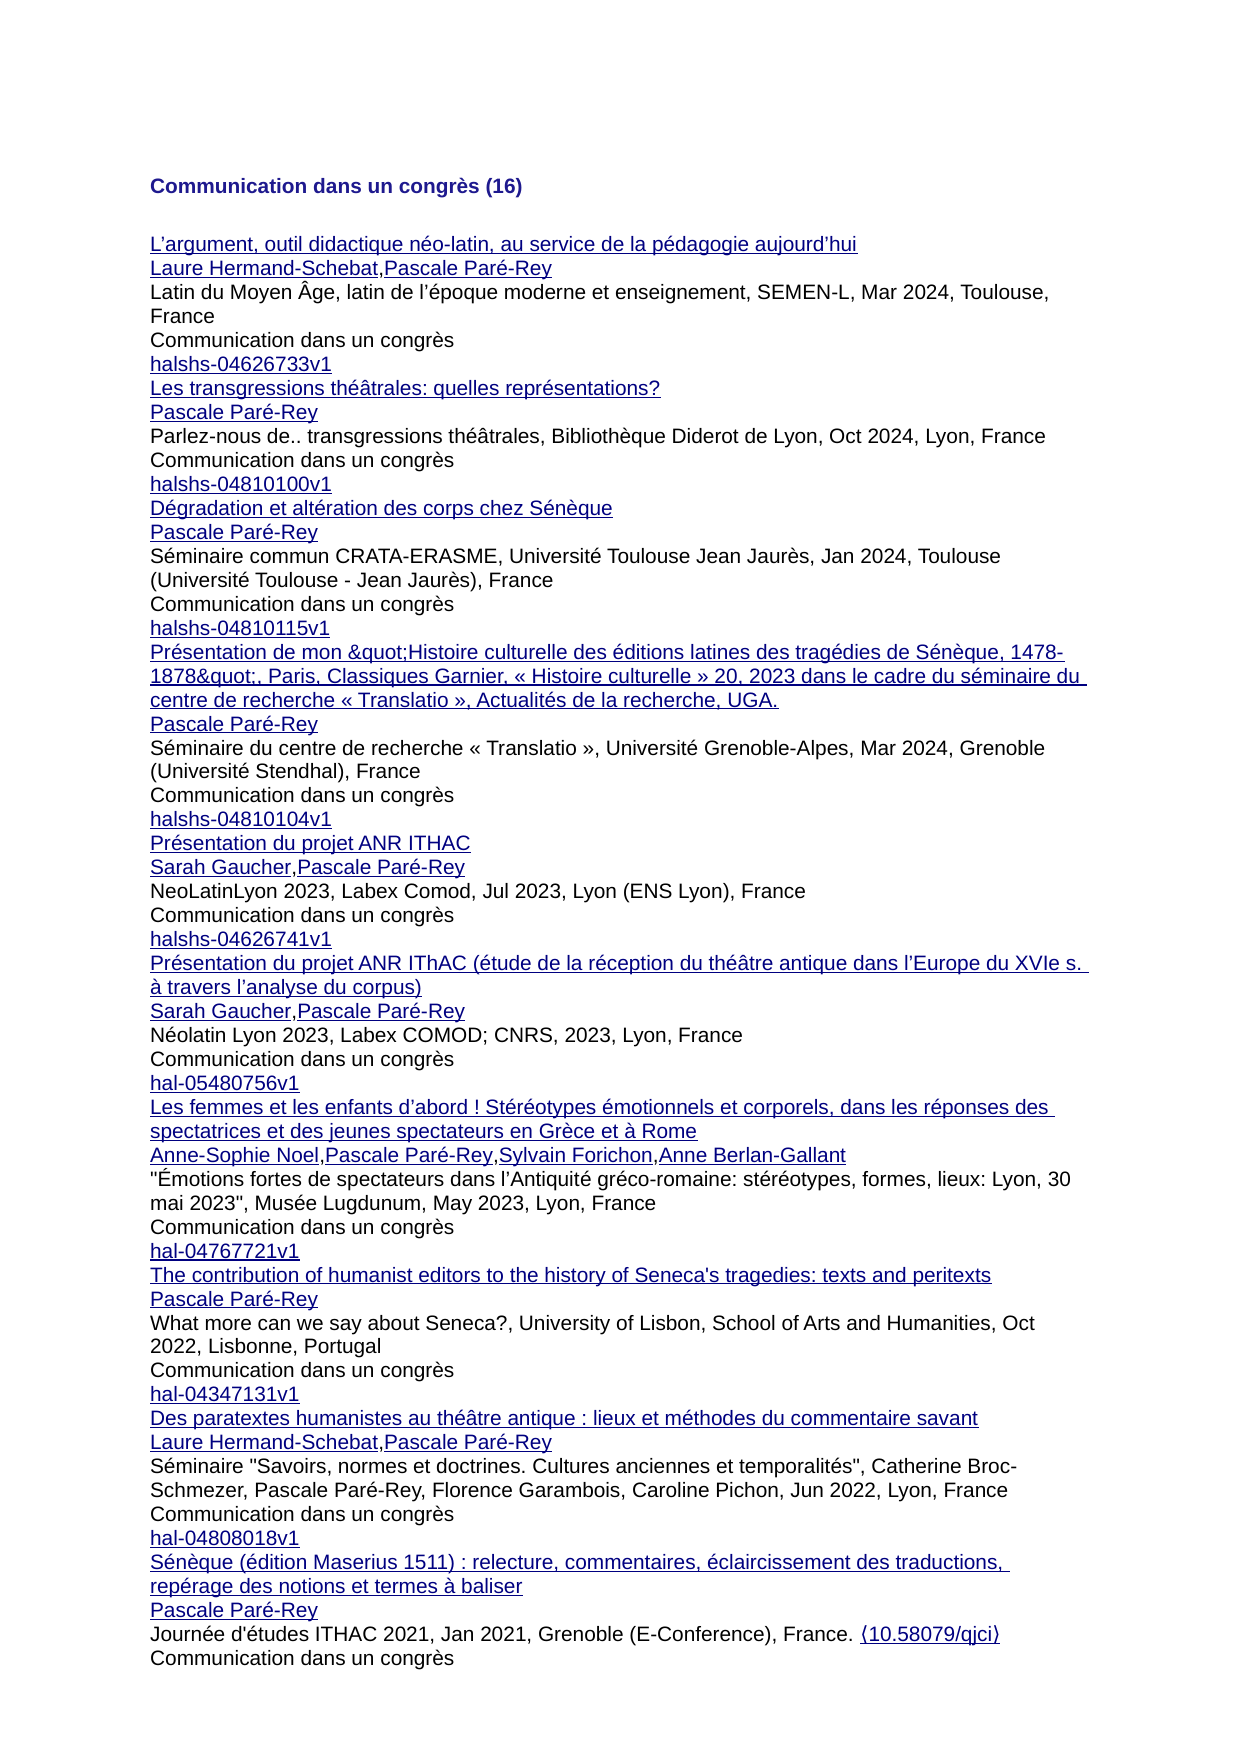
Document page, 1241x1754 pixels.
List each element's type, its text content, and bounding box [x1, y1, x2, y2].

table_cell Sénèque (édition Maserius 1511) : relecture, commentaires, éclaircissement des traductions, repérage des notions et termes à baliser Pascale Paré-Rey Journée d'études ITHAC 2021, Jan 2021, Grenoble (E-Conference), France. ⟨10.58079/qjci⟩ Communication dans un congrès [150, 1550, 1090, 1670]
table_cell The contribution of humanist editors to the history of Seneca's tragedies: texts and peritexts Pascale Paré-Rey What more can we say about Seneca?, University of Lisbon, School of Arts and Humanities, Oct 2022, Lisbonne, Portugal Communication dans un congrès hal-04347131v1 [150, 1263, 1090, 1406]
table_cell Présentation du projet ANR IThAC (étude de la réception du théâtre antique dans l’Europe du XVIe s. à travers l’analyse du corpus) Sarah Gaucher,Pascale Paré-Rey Néolatin Lyon 2023, Labex COMOD; CNRS, 2023, Lyon, France Communication dans un congrès hal-05480756v1 [150, 951, 1090, 1095]
subtitle Communication dans un congrès (16) [150, 174, 1090, 198]
table_cell Présentation du projet ANR ITHAC Sarah Gaucher,Pascale Paré-Rey NeoLatinLyon 2023, Labex Comod, Jul 2023, Lyon (ENS Lyon), France Communication dans un congrès halshs-04626741v1 [150, 831, 1090, 951]
table_cell Des paratextes humanistes au théâtre antique : lieux et méthodes du commentaire savant Laure Hermand-Schebat,Pascale Paré-Rey Séminaire "Savoirs, normes et doctrines. Cultures anciennes et temporalités", Catherine Broc-Schmezer, Pascale Paré-Rey, Florence Garambois, Caroline Pichon, Jun 2022, Lyon, France Communication dans un congrès hal-04808018v1 [150, 1406, 1090, 1550]
table_cell Les femmes et les enfants d’abord ! Stéréotypes émotionnels et corporels, dans les réponses des spectatrices et des jeunes spectateurs en Grèce et à Rome Anne-Sophie Noel,Pascale Paré-Rey,Sylvain Forichon,Anne Berlan-Gallant "Émotions fortes de spectateurs dans l’Antiquité gréco-romaine: stéréotypes, formes, lieux: Lyon, 30 mai 2023", Musée Lugdunum, May 2023, Lyon, France Communication dans un congrès hal-04767721v1 [150, 1095, 1090, 1262]
table_cell Présentation de mon &quot;Histoire culturelle des éditions latines des tragédies de Sénèque, 1478-1878&quot;, Paris, Classiques Garnier, « Histoire culturelle » 20, 2023 dans le cadre du séminaire du centre de recherche « Translatio », Actualités de la recherche, UGA. Pascale Paré-Rey Séminaire du centre de recherche « Translatio », Université Grenoble-Alpes, Mar 2024, Grenoble (Université Stendhal), France Communication dans un congrès halshs-04810104v1 [150, 640, 1090, 831]
table_cell Les transgressions théâtrales: quelles représentations? Pascale Paré-Rey Parlez-nous de.. transgressions théâtrales, Bibliothèque Diderot de Lyon, Oct 2024, Lyon, France Communication dans un congrès halshs-04810100v1 [150, 376, 1090, 496]
table_cell Dégradation et altération des corps chez Sénèque Pascale Paré-Rey Séminaire commun CRATA-ERASME, Université Toulouse Jean Jaurès, Jan 2024, Toulouse (Université Toulouse - Jean Jaurès), France Communication dans un congrès halshs-04810115v1 [150, 496, 1090, 639]
table_header L’argument, outil didactique néo-latin, au service de la pédagogie aujourd’hui Laure Hermand-Schebat,Pascale Paré-Rey Latin du Moyen Âge, latin de l’époque moderne et enseignement, SEMEN-L, Mar 2024, Toulouse, France Communication dans un congrès halshs-04626733v1 [150, 232, 1090, 376]
